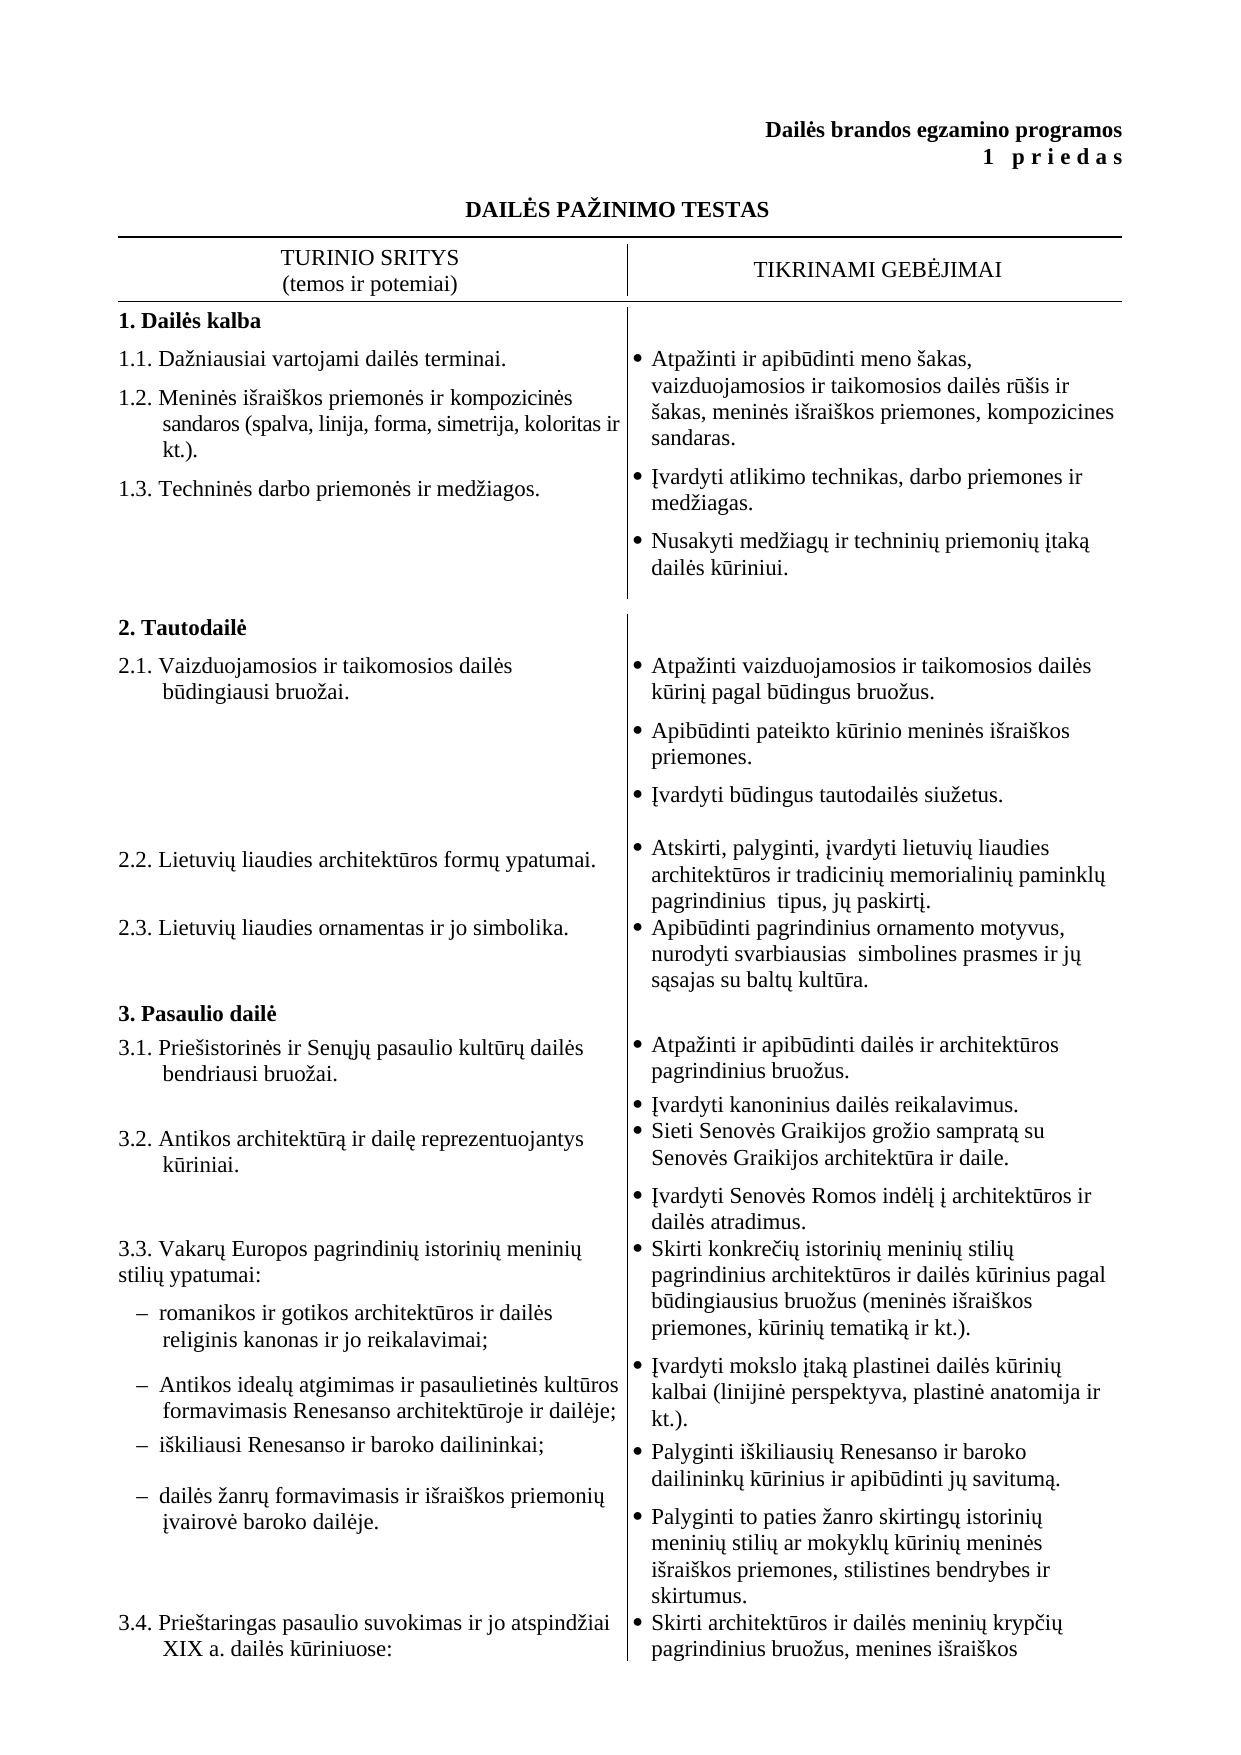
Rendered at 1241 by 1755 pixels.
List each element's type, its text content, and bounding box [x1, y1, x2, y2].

table_cell  Sieti Senovės Graikijos grožio sampratą su Senovės Graikijos architektūra ir daile.  Įvardyti Senovės Romos indėlį į architektūros ir dailės atradimus. [628, 1117, 1122, 1235]
table_cell [118, 302, 627, 307]
table_cell  Skirti architektūros ir dailės meninių krypčių pagrindinius bruožus, menines išraiškos [628, 1609, 1122, 1661]
table_cell TURINIO SRITYS (temos ir potemiai) [118, 244, 627, 296]
table_cell  Skirti konkrečių istorinių meninių stilių pagrindinius architektūros ir dailės kūrinius pagal būdingiausius bruožus (meninės išraiškos priemones, kūrinių tematiką ir kt.).  Įvardyti mokslo įtaką plastinei dailės kūrinių kalbai (linijinė perspektyva, plastinė anatomija ir kt.).  Palyginti iškiliausių Renesanso ir baroko dailininkų kūrinius ir apibūdinti jų savitumą.  Palyginti to paties žanro skirtingų istorinių meninių stilių ar mokyklų kūrinių meninės išraiškos priemones, stilistines bendrybes ir skirtumus. [628, 1235, 1122, 1608]
table_cell 2.3. Lietuvių liaudies ornamentas ir jo simbolika. [118, 914, 627, 993]
table_cell 2. Tautodailė 2.1. Vaizduojamosios ir taikomosios dailės būdingiausi bruožai. [118, 614, 627, 834]
table_cell 3.2. Antikos architektūrą ir dailę reprezentuojantys kūriniai. [118, 1117, 627, 1235]
table_header [628, 238, 1122, 244]
table_cell [628, 599, 1122, 614]
table_cell  Atpažinti vaizduojamosios ir taikomosios dailės kūrinį pagal būdingus bruožus.  Apibūdinti pateikto kūrinio meninės išraiškos priemones.  Įvardyti būdingus tautodailės siužetus. [628, 614, 1122, 834]
table_cell  Atskirti, palyginti, įvardyti lietuvių liaudies architektūros ir tradicinių memorialinių paminklų pagrindinius tipus, jų paskirtį. [628, 835, 1122, 913]
table_cell [628, 296, 1122, 301]
table_cell [118, 296, 627, 301]
table_cell [628, 302, 1122, 307]
table_cell 3. Pasaulio dailė 3.1. Priešistorinės ir Senųjų pasaulio kultūrų dailės bendriausi bruožai. [118, 993, 627, 1117]
table_cell  Atpažinti ir apibūdinti dailės ir architektūros pagrindinius bruožus.  Įvardyti kanoninius dailės reikalavimus. [628, 993, 1122, 1117]
table_cell  Apibūdinti pagrindinius ornamento motyvus, nurodyti svarbiausias simbolines prasmes ir jų sąsajas su baltų kultūra. [628, 914, 1122, 993]
table_cell  Atpažinti ir apibūdinti meno šakas, vaizduojamosios ir taikomosios dailės rūšis ir šakas, meninės išraiškos priemones, kompozicines sandaras.  Įvardyti atlikimo technikas, darbo priemones ir medžiagas.  Nusakyti medžiagų ir techninių priemonių įtaką dailės kūriniui. [628, 307, 1122, 599]
table_cell TIKRINAMI GEBĖJIMAI [628, 244, 1122, 296]
text DAILĖS PAŽINIMO TESTAS [118, 196, 1122, 222]
table_cell 2.2. Lietuvių liaudies architektūros formų ypatumai. [118, 835, 627, 913]
table_header [118, 238, 627, 244]
table_cell 1. Dailės kalba 1.1. Dažniausiai vartojami dailės terminai. 1.2. Meninės išraiškos priemonės ir kompozicinės sandaros (spalva, linija, forma, simetrija, koloritas ir kt.). 1.3. Techninės darbo priemonės ir medžiagos. [118, 307, 627, 599]
table_cell 3.3. Vakarų Europos pagrindinių istorinių meninių stilių ypatumai: – romanikos ir gotikos architektūros ir dailės religinis kanonas ir jo reikalavimai; – Antikos idealų atgimimas ir pasaulietinės kultūros formavimasis Renesanso architektūroje ir dailėje; – iškiliausi Renesanso ir baroko dailininkai; – dailės žanrų formavimasis ir išraiškos priemonių įvairovė baroko dailėje. [118, 1235, 627, 1608]
table_cell [118, 599, 627, 614]
text 1 priedas [118, 143, 1122, 169]
table_cell 3.4. Prieštaringas pasaulio suvokimas ir jo atspindžiai XIX a. dailės kūriniuose: [118, 1609, 627, 1661]
text Dailės brandos egzamino programos [118, 117, 1122, 143]
